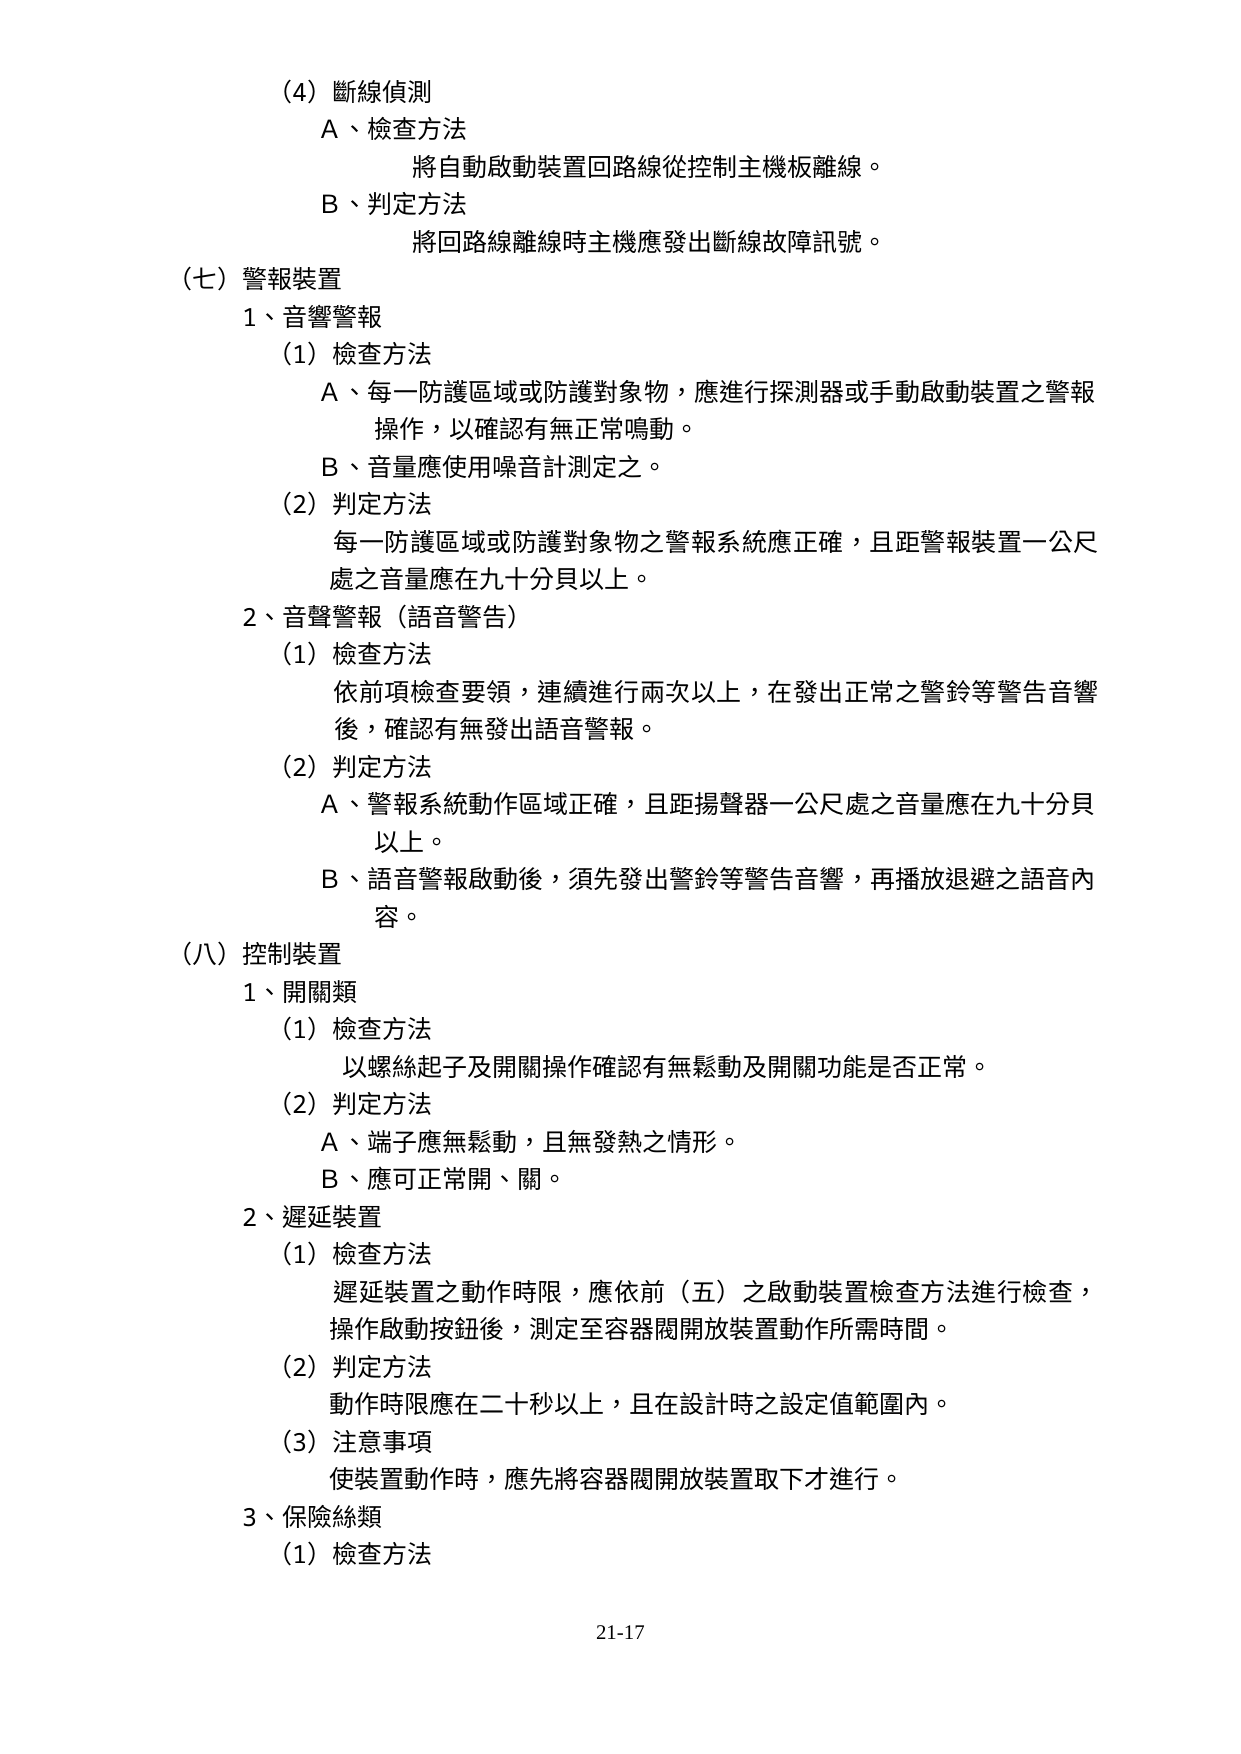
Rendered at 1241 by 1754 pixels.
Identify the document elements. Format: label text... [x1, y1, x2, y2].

text （3）注意事項 [142, 1421, 1098, 1458]
text （1）檢查方法 [142, 1233, 1098, 1271]
text （4）斷線偵測 [142, 71, 1098, 108]
text （2）判定方法 [142, 1083, 1098, 1121]
text （1）檢查方法 [142, 1008, 1098, 1046]
text 2、音聲警報（語音警告） [142, 596, 1098, 633]
text 動作時限應在二十秒以上，且在設計時之設定值範圍內。 [142, 1383, 1098, 1421]
text 使裝置動作時，應先將容器閥開放裝置取下才進行。 [142, 1458, 1098, 1496]
text 2、遲延裝置 [142, 1196, 1098, 1233]
text （1）檢查方法 [142, 633, 1098, 671]
text Ｂ、語音警報啟動後，須先發出警鈴等警告音響，再播放退避之語音內容。 [142, 858, 1098, 933]
text 將回路線離線時主機應發出斷線故障訊號。 [142, 221, 1098, 258]
text （2）判定方法 [142, 483, 1098, 521]
text 1、開關類 [142, 971, 1098, 1008]
text （1）檢查方法 [142, 1533, 1098, 1571]
text Ｂ、應可正常開、關。 [142, 1158, 1098, 1196]
text 以螺絲起子及開關操作確認有無鬆動及開關功能是否正常。 [142, 1046, 1098, 1083]
text Ｂ、音量應使用噪音計測定之。 [142, 446, 1098, 483]
text （七）警報裝置 [142, 258, 1098, 296]
text （2）判定方法 [142, 746, 1098, 783]
text Ａ、檢查方法 [142, 108, 1098, 146]
text 依前項檢查要領，連續進行兩次以上，在發出正常之警鈴等警告音響後，確認有無發出語音警報。 [142, 671, 1098, 746]
text 將自動啟動裝置回路線從控制主機板離線。 [142, 146, 1098, 183]
text 3、保險絲類 [142, 1496, 1098, 1533]
text Ａ、每一防護區域或防護對象物，應進行探測器或手動啟動裝置之警報操作，以確認有無正常鳴動。 [142, 371, 1098, 446]
text 1、音響警報 [142, 296, 1098, 333]
text Ａ、端子應無鬆動，且無發熱之情形。 [142, 1121, 1098, 1158]
text Ｂ、判定方法 [142, 183, 1098, 221]
text （2）判定方法 [142, 1346, 1098, 1383]
text （1）檢查方法 [142, 333, 1098, 371]
text 每一防護區域或防護對象物之警報系統應正確，且距警報裝置一公尺處之音量應在九十分貝以上。 [142, 521, 1098, 596]
text Ａ、警報系統動作區域正確，且距揚聲器一公尺處之音量應在九十分貝以上。 [142, 783, 1098, 858]
text 遲延裝置之動作時限，應依前（五）之啟動裝置檢查方法進行檢查，操作啟動按鈕後，測定至容器閥開放裝置動作所需時間。 [142, 1271, 1098, 1346]
text （八）控制裝置 [142, 933, 1098, 971]
